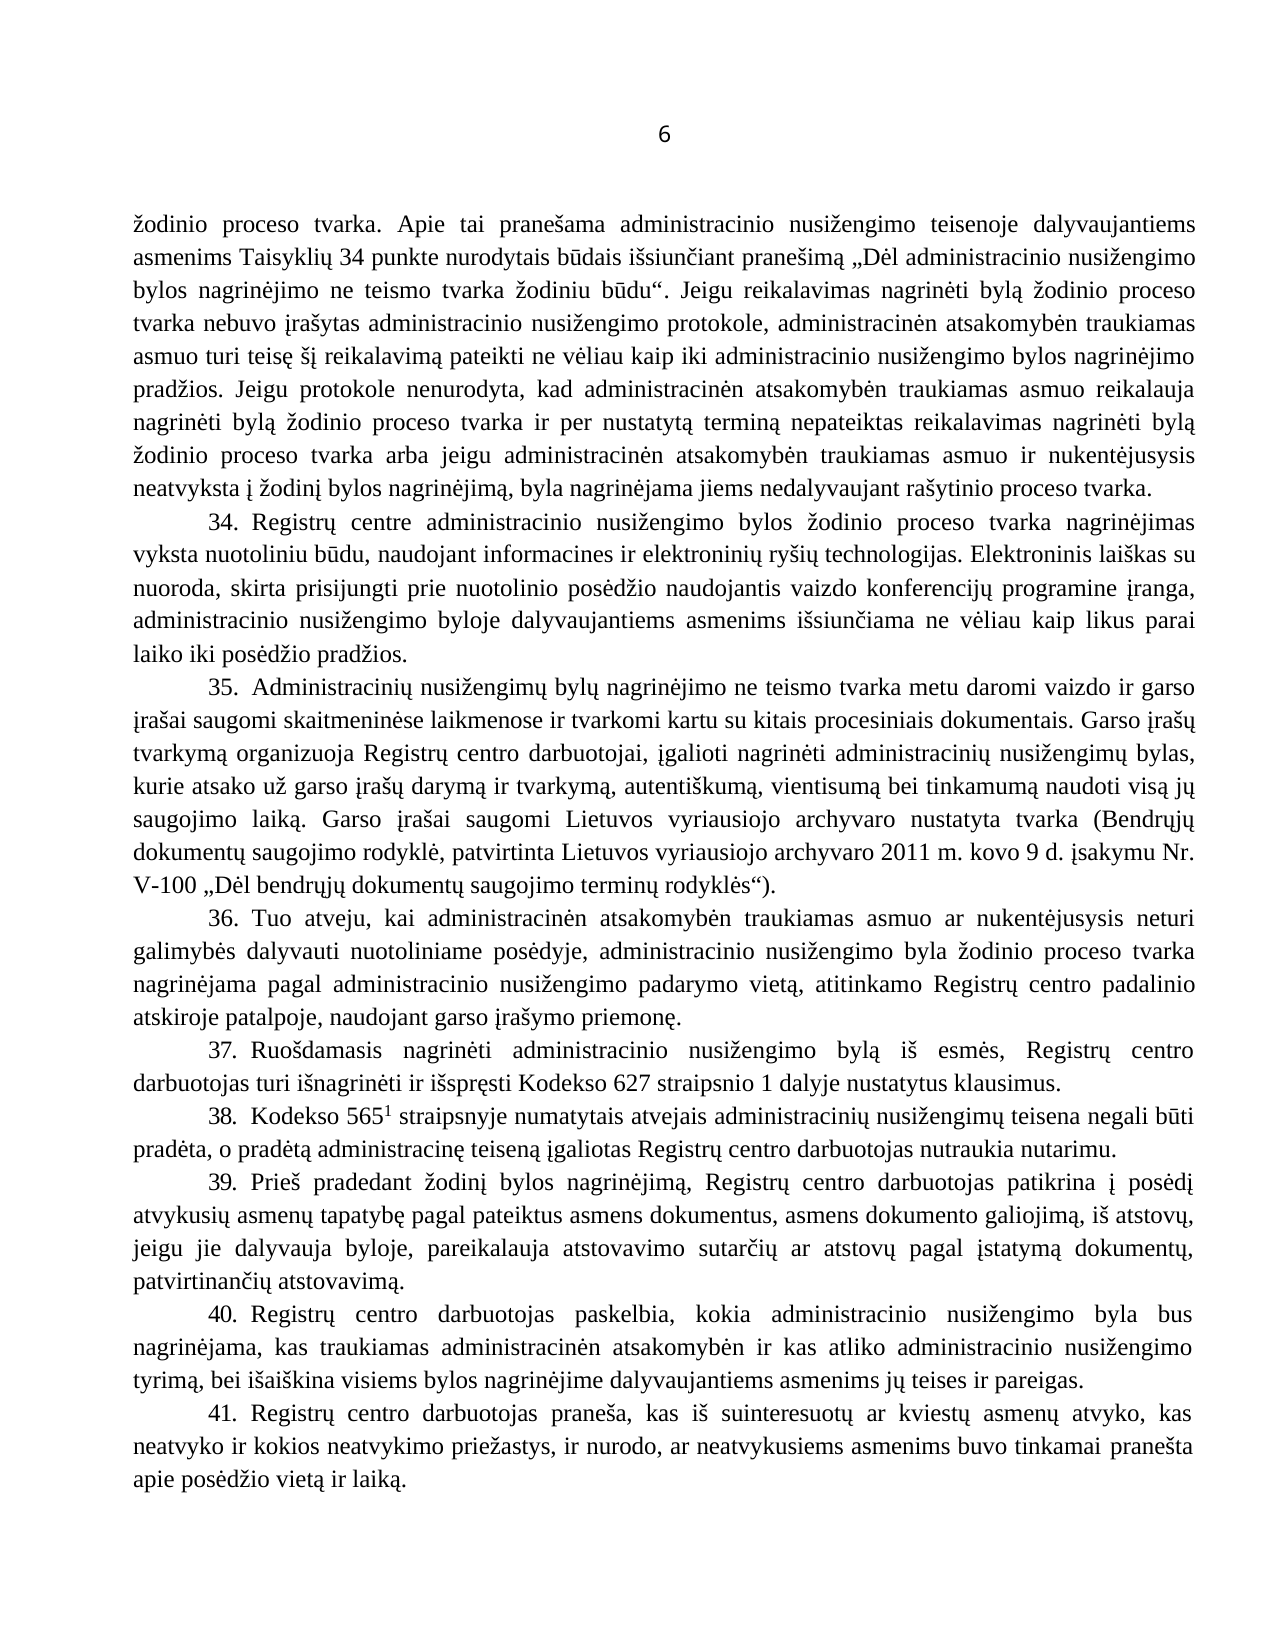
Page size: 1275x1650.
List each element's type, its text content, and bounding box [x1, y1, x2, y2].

text žodinio proceso tvarka. Apie tai pranešama administracinio nusižengimo teisenoje dalyvaujantiems asmenims Taisyklių 34 punkte nurodytais būdais išsiunčiant pranešimą „Dėl administracinio nusižengimo bylos nagrinėjimo ne teismo tvarka žodiniu būdu“. Jeigu reikalavimas nagrinėti bylą žodinio proceso tvarka nebuvo įrašytas administracinio nusižengimo protokole, administracinėn atsakomybėn traukiamas asmuo turi teisę šį reikalavimą pateikti ne vėliau kaip iki administracinio nusižengimo bylos nagrinėjimo pradžios. Jeigu protokole nenurodyta, kad administracinėn atsakomybėn traukiamas asmuo reikalauja nagrinėti bylą žodinio proceso tvarka ir per nustatytą terminą nepateiktas reikalavimas nagrinėti bylą žodinio proceso tvarka arba jeigu administracinėn atsakomybėn traukiamas asmuo ir nukentėjusysis neatvyksta į žodinį bylos nagrinėjimą, byla nagrinėjama jiems nedalyvaujant rašytinio proceso tvarka. [133, 209, 1196, 502]
text 38. Kodekso 5651 straipsnyje numatytais atvejais administracinių nusižengimų teisena negali būti pradėta, o pradėtą administracinę teiseną įgaliotas Registrų centro darbuotojas nutraukia nutarimu. [133, 1101, 1195, 1163]
text 41. Registrų centro darbuotojas praneša, kas iš suinteresuotų ar kviestų asmenų atvyko, kas neatvyko ir kokios neatvykimo priežastys, ir nurodo, ar neatvykusiems asmenims buvo tinkamai pranešta apie posėdžio vietą ir laiką. [133, 1398, 1193, 1493]
text 35. Administracinių nusižengimų bylų nagrinėjimo ne teismo tvarka metu daromi vaizdo ir garso įrašai saugomi skaitmeninėse laikmenose ir tvarkomi kartu su kitais procesiniais dokumentais. Garso įrašų tvarkymą organizuoja Registrų centro darbuotojai, įgalioti nagrinėti administracinių nusižengimų bylas, kurie atsako už garso įrašų darymą ir tvarkymą, autentiškumą, vientisumą bei tinkamumą naudoti visą jų saugojimo laiką. Garso įrašai saugomi Lietuvos vyriausiojo archyvaro nustatyta tvarka (Bendrųjų dokumentų saugojimo rodyklė, patvirtinta Lietuvos vyriausiojo archyvaro 2011 m. kovo 9 d. įsakymu Nr. V-100 „Dėl bendrųjų dokumentų saugojimo terminų rodyklės“). [133, 672, 1196, 898]
text 36. Tuo atveju, kai administracinėn atsakomybėn traukiamas asmuo ar nukentėjusysis neturi galimybės dalyvauti nuotoliniame posėdyje, administracinio nusižengimo byla žodinio proceso tvarka nagrinėjama pagal administracinio nusižengimo padarymo vietą, atitinkamo Registrų centro padalinio atskiroje patalpoje, naudojant garso įrašymo priemonę. [133, 903, 1196, 1031]
text 40. Registrų centro darbuotojas paskelbia, kokia administracinio nusižengimo byla bus nagrinėjama, kas traukiamas administracinėn atsakomybėn ir kas atliko administracinio nusižengimo tyrimą, bei išaiškina visiems bylos nagrinėjime dalyvaujantiems asmenims jų teises ir pareigas. [133, 1299, 1193, 1394]
text 39. Prieš pradedant žodinį bylos nagrinėjimą, Registrų centro darbuotojas patikrina į posėdį atvykusių asmenų tapatybę pagal pateiktus asmens dokumentus, asmens dokumento galiojimą, iš atstovų, jeigu jie dalyvauja byloje, pareikalauja atstovavimo sutarčių ar atstovų pagal įstatymą dokumentų, patvirtinančių atstovavimą. [133, 1167, 1195, 1295]
text 34. Registrų centre administracinio nusižengimo bylos žodinio proceso tvarka nagrinėjimas vyksta nuotoliniu būdu, naudojant informacines ir elektroninių ryšių technologijas. Elektroninis laiškas su nuoroda, skirta prisijungti prie nuotolinio posėdžio naudojantis vaizdo konferencijų programine įranga, administracinio nusižengimo byloje dalyvaujantiems asmenims išsiunčiama ne vėliau kaip likus parai laiko iki posėdžio pradžios. [133, 507, 1196, 667]
text 37. Ruošdamasis nagrinėti administracinio nusižengimo bylą iš esmės, Registrų centro darbuotojas turi išnagrinėti ir išspręsti Kodekso 627 straipsnio 1 dalyje nustatytus klausimus. [133, 1035, 1195, 1097]
